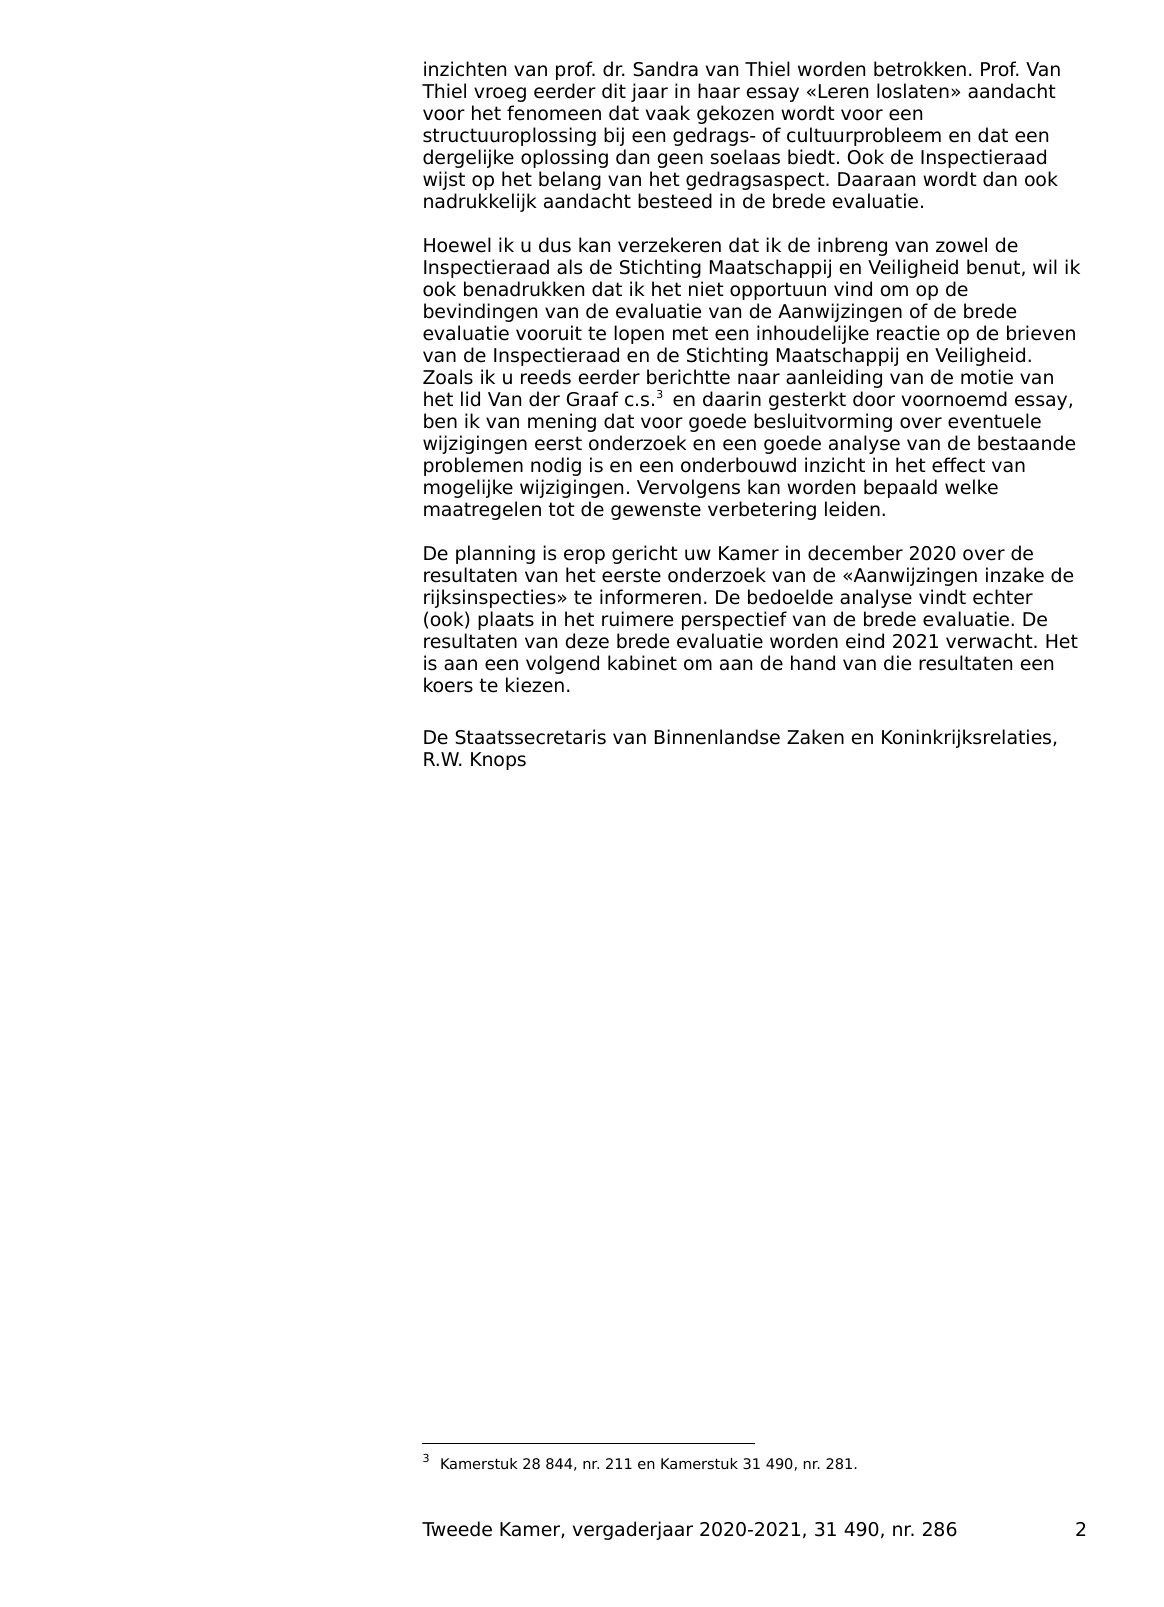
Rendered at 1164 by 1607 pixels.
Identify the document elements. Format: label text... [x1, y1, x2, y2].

text Hoewel ik u dus kan verzekeren dat ik de inbreng van zowel de Inspectieraad als de Stichting Maatschappij en Veiligheid benut, wil ik ook benadrukken dat ik het niet opportuun vind om op de bevindingen van de evaluatie van de Aanwijzingen of de brede evaluatie vooruit te lopen met een inhoudelijke reactie op de brieven van de Inspectieraad en de Stichting Maatschappij en Veiligheid. Zoals ik u reeds eerder berichtte naar aanleiding van de motie van het lid Van der Graaf c.s. en daarin gesterkt door voornoemd essay, ben ik van mening dat voor goede besluitvorming over eventuele wijzigingen eerst onderzoek en een goede analyse van de bestaande problemen nodig is en een onderbouwd inzicht in het effect van mogelijke wijzigingen. Vervolgens kan worden bepaald welke maatregelen tot de gewenste verbetering leiden. [422, 235, 1087, 521]
text inzichten van prof. dr. Sandra van Thiel worden betrokken. Prof. Van Thiel vroeg eerder dit jaar in haar essay «Leren loslaten» aandacht voor het fenomeen dat vaak gekozen wordt voor een structuuroplossing bij een gedrags- of cultuurprobleem en dat een dergelijke oplossing dan geen soelaas biedt. Ook de Inspectieraad wijst op het belang van het gedragsaspect. Daaraan wordt dan ook nadrukkelijk aandacht besteed in de brede evaluatie. [422, 59, 1087, 213]
text De Staatssecretaris van Binnenlandse Zaken en Koninkrijksrelaties, R.W. Knops [422, 727, 1087, 771]
text Kamerstuk 28 844, nr. 211 en Kamerstuk 31 490, nr. 281. [422, 1452, 1087, 1474]
text De planning is erop gericht uw Kamer in december 2020 over de resultaten van het eerste onderzoek van de «Aanwijzingen inzake de rijksinspecties» te informeren. De bedoelde analyse vindt echter (ook) plaats in het ruimere perspectief van de brede evaluatie. De resultaten van deze brede evaluatie worden eind 2021 verwacht. Het is aan een volgend kabinet om aan de hand van die resultaten een koers te kiezen. [422, 543, 1087, 697]
